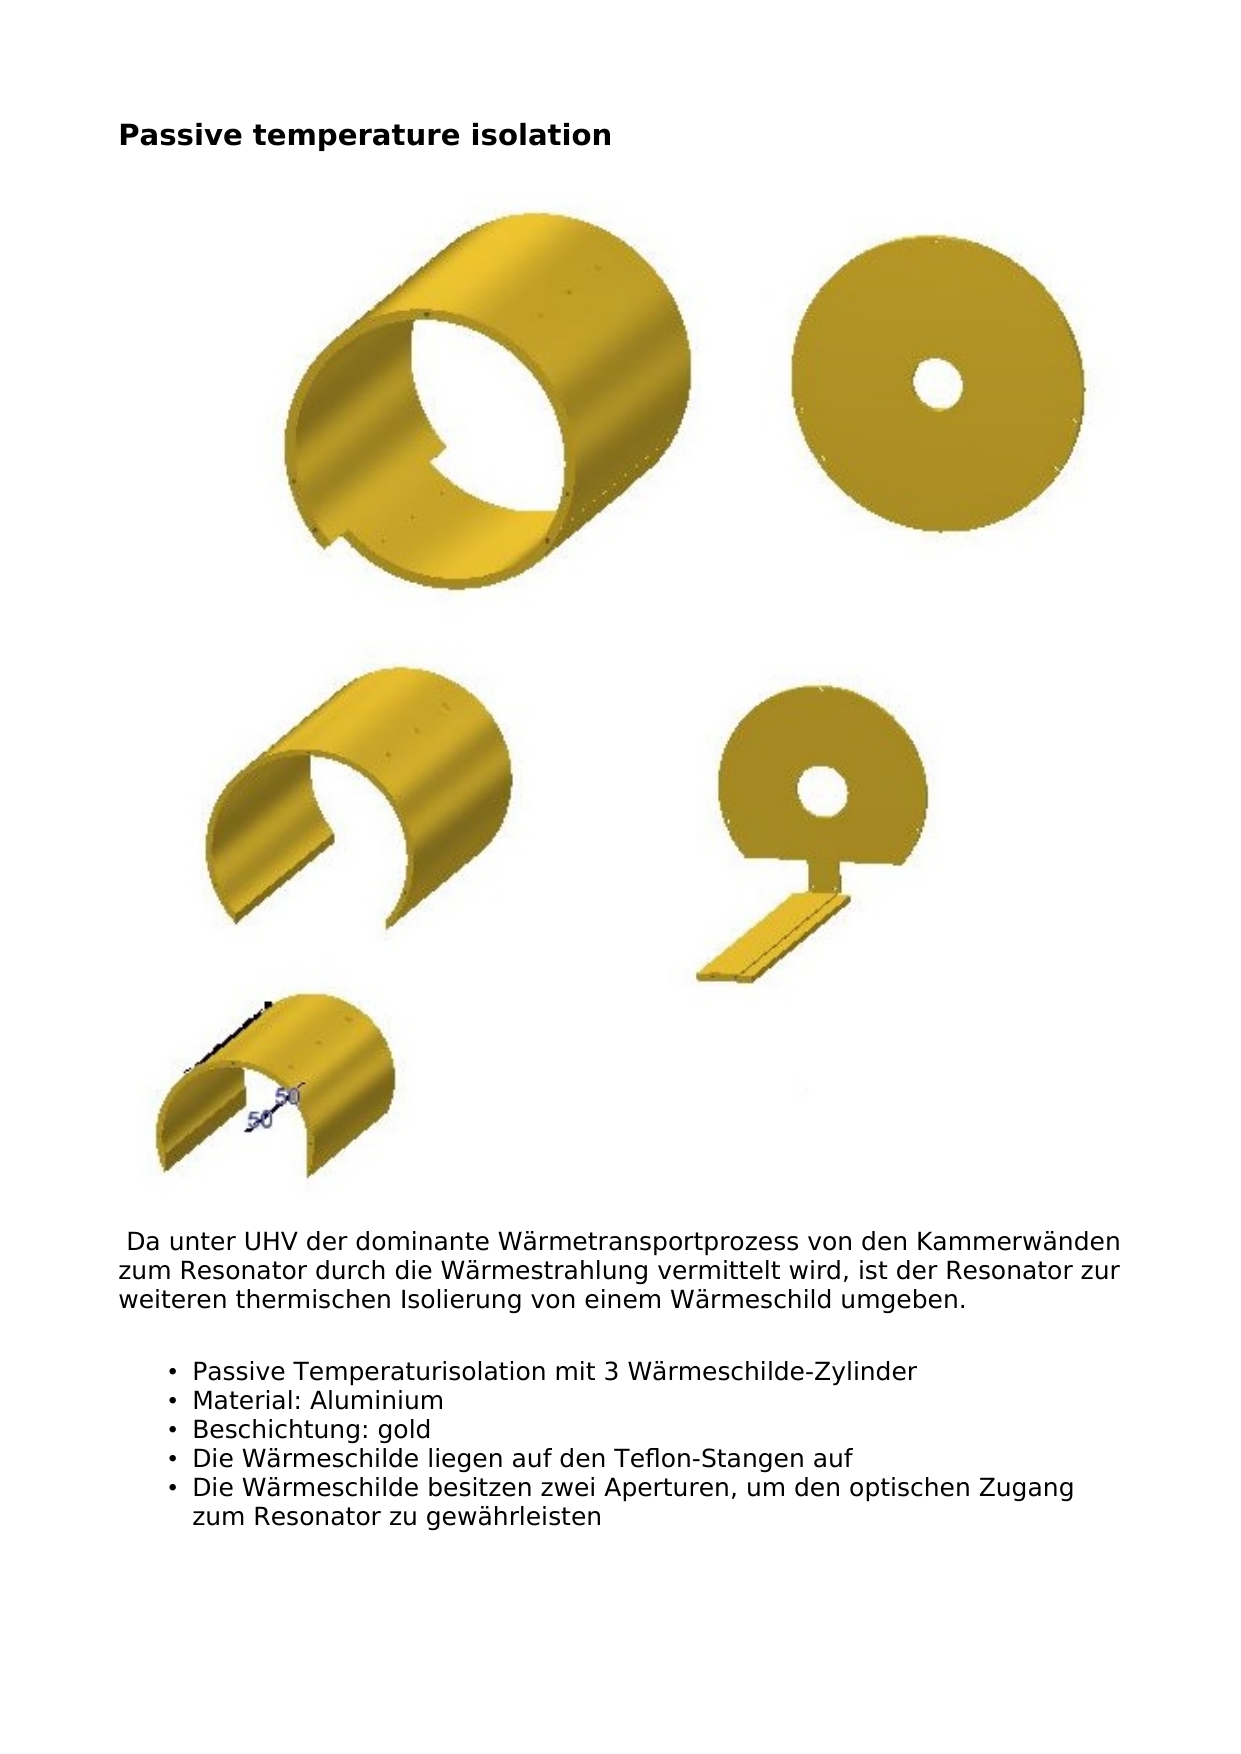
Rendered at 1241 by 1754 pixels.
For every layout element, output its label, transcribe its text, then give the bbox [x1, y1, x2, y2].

list Die Wärmeschilde liegen auf den Teflon-Stangen auf [177, 1444, 1122, 1473]
subtitle Passive temperature isolation [118, 118, 1122, 152]
list Die Wärmeschilde besitzen zwei Aperturen, um den optischen Zugang zum Resonator zu gewährleisten [177, 1473, 1122, 1532]
text Da unter UHV der dominante Wärmetransportprozess von den Kammerwänden zum Resonator durch die Wärmestrahlung vermittelt wird, ist der Resonator zur weiteren thermischen Isolierung von einem Wärmeschild umgeben. [118, 1228, 1122, 1315]
list Beschichtung: gold [177, 1415, 1122, 1444]
picture [118, 164, 1123, 1228]
list Passive Temperaturisolation mit 3 Wärmeschilde-Zylinder [177, 1357, 1122, 1386]
list Material: Aluminium [177, 1386, 1122, 1415]
